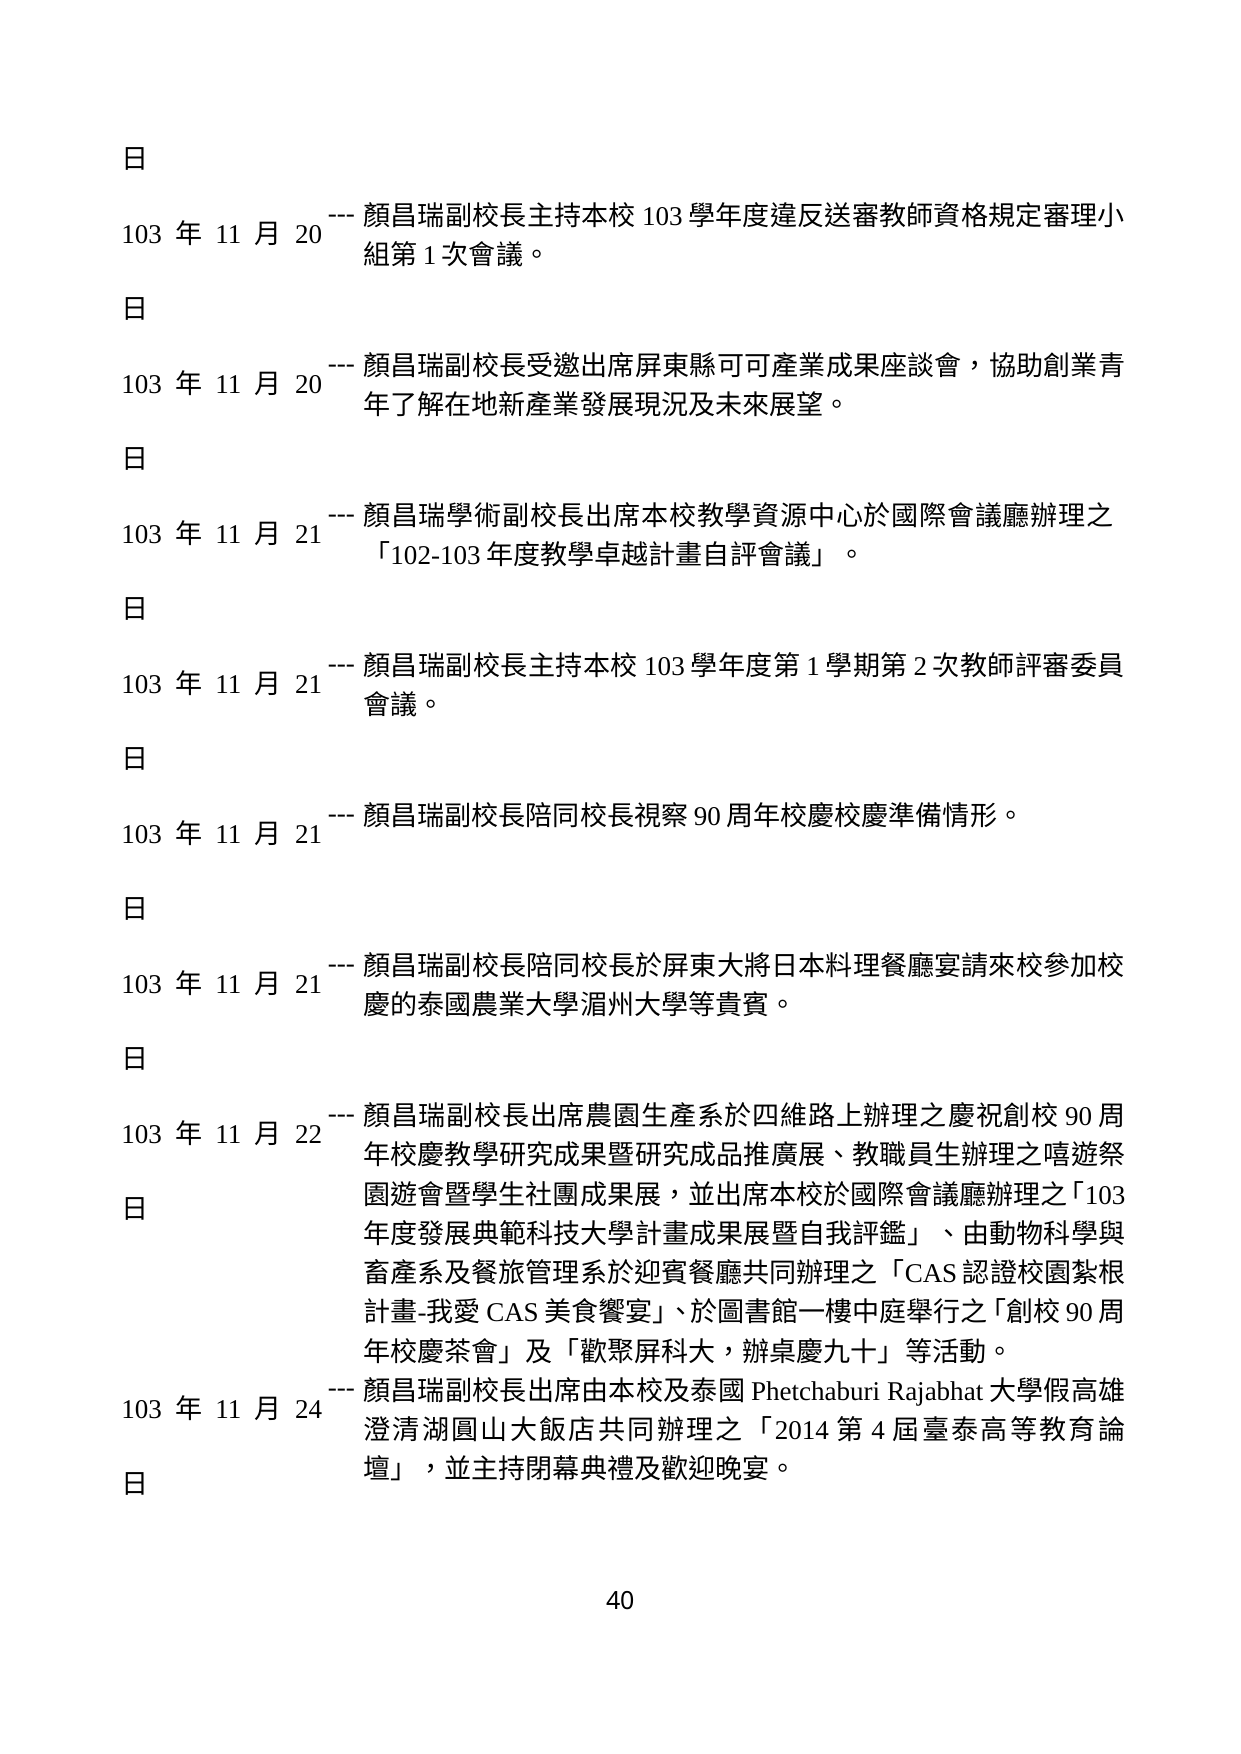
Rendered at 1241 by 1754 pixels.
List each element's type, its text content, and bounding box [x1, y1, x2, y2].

table_cell 103年11月22日 [118, 1094, 325, 1369]
table_cell 103年11月20日 [118, 344, 325, 494]
table_cell --- [325, 494, 360, 644]
table_cell --- [325, 119, 360, 194]
table_cell --- [325, 944, 360, 1094]
table_cell 103年11月21日 [118, 944, 325, 1094]
table_cell --- [325, 794, 360, 944]
table_cell 顏昌瑞副校長陪同校長視察90周年校慶校慶準備情形。 [360, 794, 1128, 944]
table_cell 顏昌瑞副校長出席由本校及泰國Phetchaburi Rajabhat大學假高雄澄清湖圓山大飯店共同辦理之「2014第4屆臺泰高等教育論壇」，並主持閉幕典禮及歡迎晚宴。 [360, 1369, 1128, 1519]
table_cell 103年11月20日 [118, 194, 325, 344]
table_cell 顏昌瑞副校長受邀出席屏東縣可可產業成果座談會，協助創業青年了解在地新產業發展現況及未來展望。 [360, 344, 1128, 494]
table_cell --- [325, 644, 360, 794]
table_cell --- [325, 344, 360, 494]
table_cell 顏昌瑞學術副校長出席本校教學資源中心於國際會議廳辦理之「102-103年度教學卓越計畫自評會議」。 [360, 494, 1128, 644]
table_cell 顏昌瑞副校長出席農園生產系於四維路上辦理之慶祝創校90周年校慶教學研究成果暨研究成品推廣展、教職員生辦理之嘻遊祭園遊會暨學生社團成果展，並出席本校於國際會議廳辦理之「103年度發展典範科技大學計畫成果展暨自我評鑑」、由動物科學與畜產系及餐旅管理系於迎賓餐廳共同辦理之「CAS認證校園紮根計畫-我愛CAS美食饗宴」、於圖書館一樓中庭舉行之「創校90周年校慶茶會」及「歡聚屏科大，辦桌慶九十」等活動。 [360, 1094, 1128, 1369]
table_cell --- [325, 1369, 360, 1519]
table_cell --- [325, 1094, 360, 1369]
table_cell 103年11月21日 [118, 794, 325, 944]
table_cell --- [325, 194, 360, 344]
table_cell 103年11月24日 [118, 1369, 325, 1519]
table_cell 顏昌瑞副校長陪同校長於屏東大將日本料理餐廳宴請來校參加校慶的泰國農業大學湄州大學等貴賓。 [360, 944, 1128, 1094]
table_cell 日 [118, 119, 325, 194]
table_cell [360, 119, 1128, 194]
table_cell 103年11月21日 [118, 644, 325, 794]
table_cell 103年11月21日 [118, 494, 325, 644]
table_cell 顏昌瑞副校長主持本校103學年度違反送審教師資格規定審理小組第1次會議。 [360, 194, 1128, 344]
table_cell 顏昌瑞副校長主持本校103學年度第1學期第2次教師評審委員會議。 [360, 644, 1128, 794]
